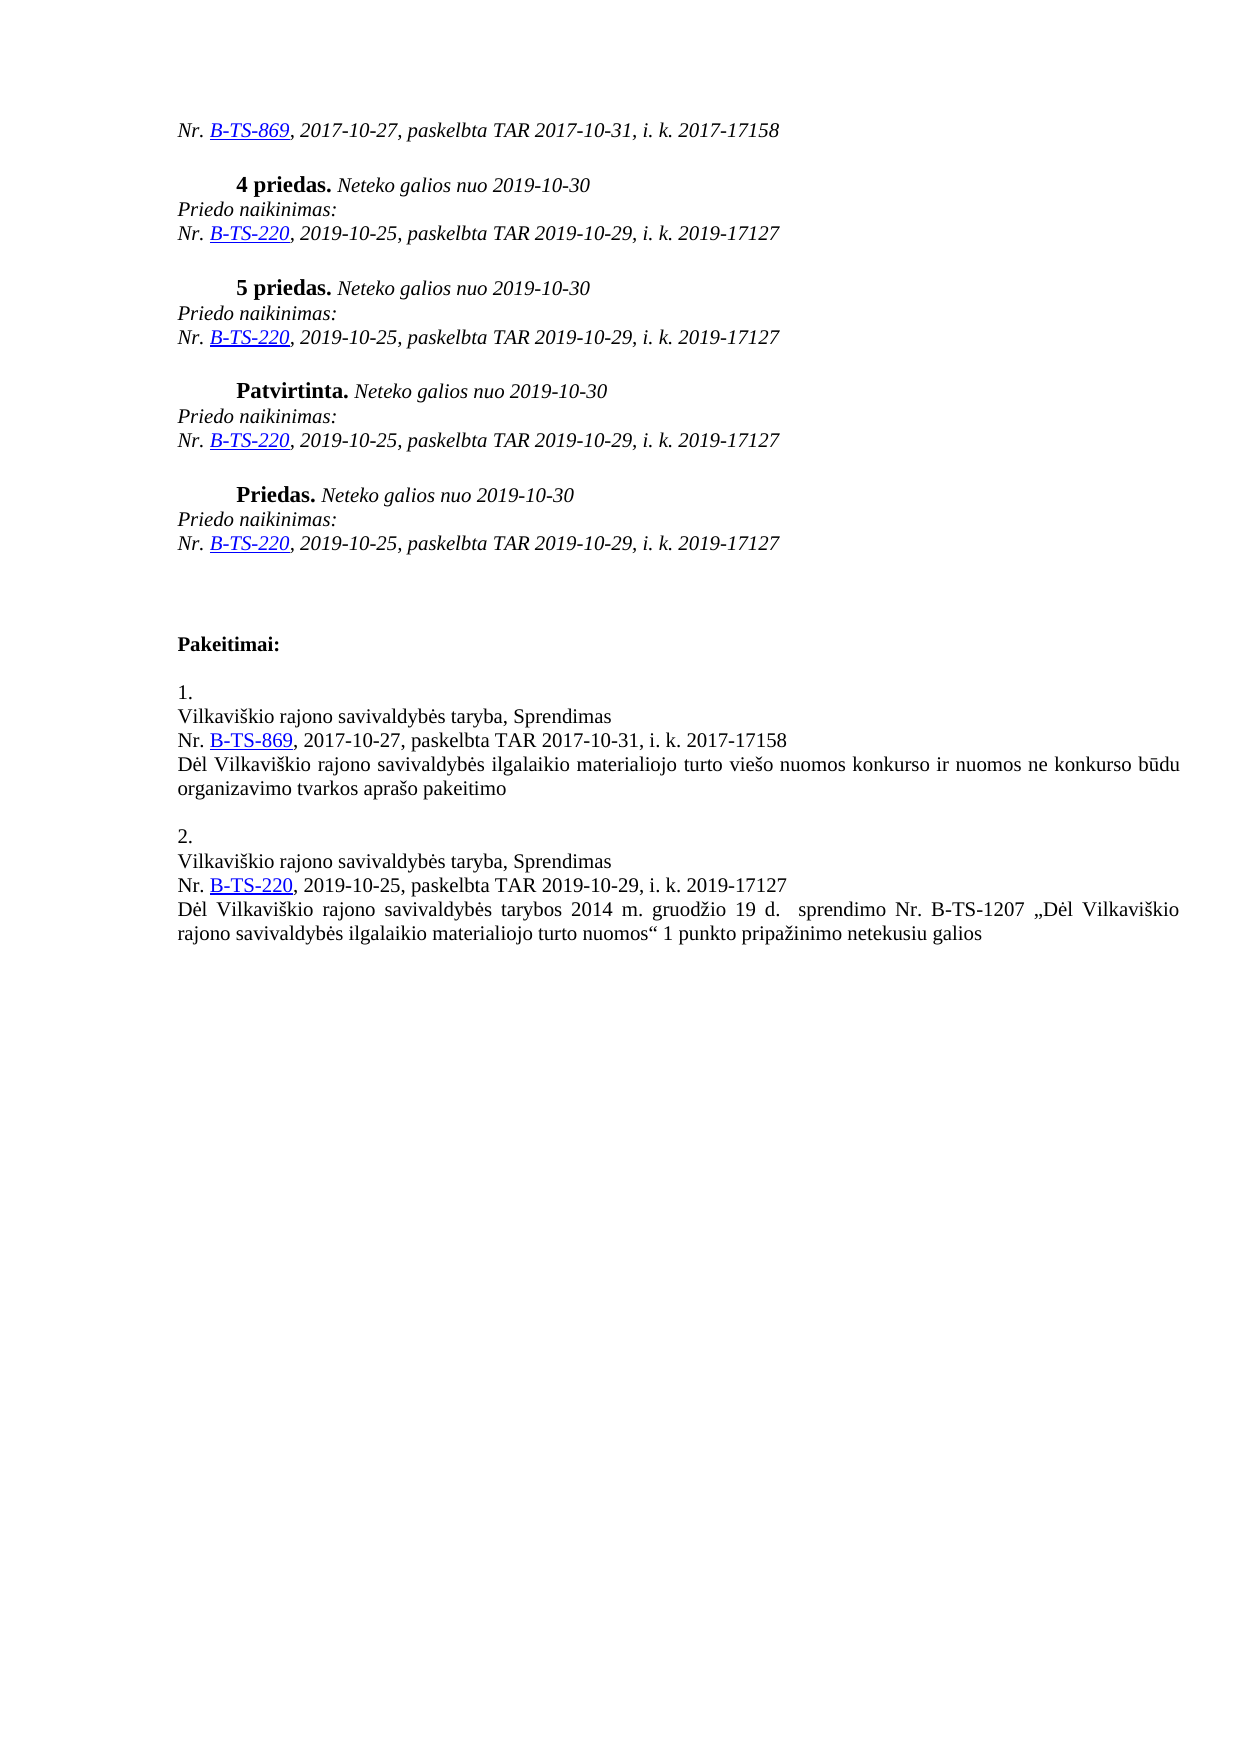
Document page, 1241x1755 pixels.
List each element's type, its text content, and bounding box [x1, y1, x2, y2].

text Nr. B-TS-220, 2019-10-25, paskelbta TAR 2019-10-29, i. k. 2019-17127 [177, 221, 1181, 245]
text 5 priedas. Neteko galios nuo 2019-10-30 [177, 274, 1181, 301]
text Vilkaviškio rajono savivaldybės taryba, Sprendimas [177, 704, 1181, 728]
text Dėl Vilkaviškio rajono savivaldybės ilgalaikio materialiojo turto viešo nuomos konkurso ir nuomos ne konkurso būdu organizavimo tvarkos aprašo pakeitimo [177, 752, 1181, 800]
text Priedo naikinimas: [177, 197, 1181, 221]
text Nr. B-TS-869, 2017-10-27, paskelbta TAR 2017-10-31, i. k. 2017-17158 [177, 728, 1181, 752]
text Priedo naikinimas: [177, 404, 1181, 428]
text 2. [177, 824, 1181, 848]
text Patvirtinta. Neteko galios nuo 2019-10-30 [177, 377, 1181, 404]
text Priedo naikinimas: [177, 301, 1181, 324]
text Priedo naikinimas: [177, 507, 1181, 531]
text Dėl Vilkaviškio rajono savivaldybės tarybos 2014 m. gruodžio 19 d. sprendimo Nr. B-TS-1207 „Dėl Vilkaviškio rajono savivaldybės ilgalaikio materialiojo turto nuomos“ 1 punkto pripažinimo netekusiu galios [177, 897, 1181, 945]
text 1. [177, 680, 1181, 704]
text Priedas. Neteko galios nuo 2019-10-30 [177, 481, 1181, 507]
text Pakeitimai: [177, 632, 1181, 656]
text Nr. B-TS-220, 2019-10-25, paskelbta TAR 2019-10-29, i. k. 2019-17127 [177, 428, 1181, 452]
text Nr. B-TS-220, 2019-10-25, paskelbta TAR 2019-10-29, i. k. 2019-17127 [177, 324, 1181, 349]
text Vilkaviškio rajono savivaldybės taryba, Sprendimas [177, 848, 1181, 873]
text 4 priedas. Neteko galios nuo 2019-10-30 [177, 171, 1181, 197]
text Nr. B-TS-220, 2019-10-25, paskelbta TAR 2019-10-29, i. k. 2019-17127 [177, 531, 1181, 555]
text Nr. B-TS-869, 2017-10-27, paskelbta TAR 2017-10-31, i. k. 2017-17158 [177, 118, 1181, 142]
text Nr. B-TS-220, 2019-10-25, paskelbta TAR 2019-10-29, i. k. 2019-17127 [177, 873, 1181, 897]
